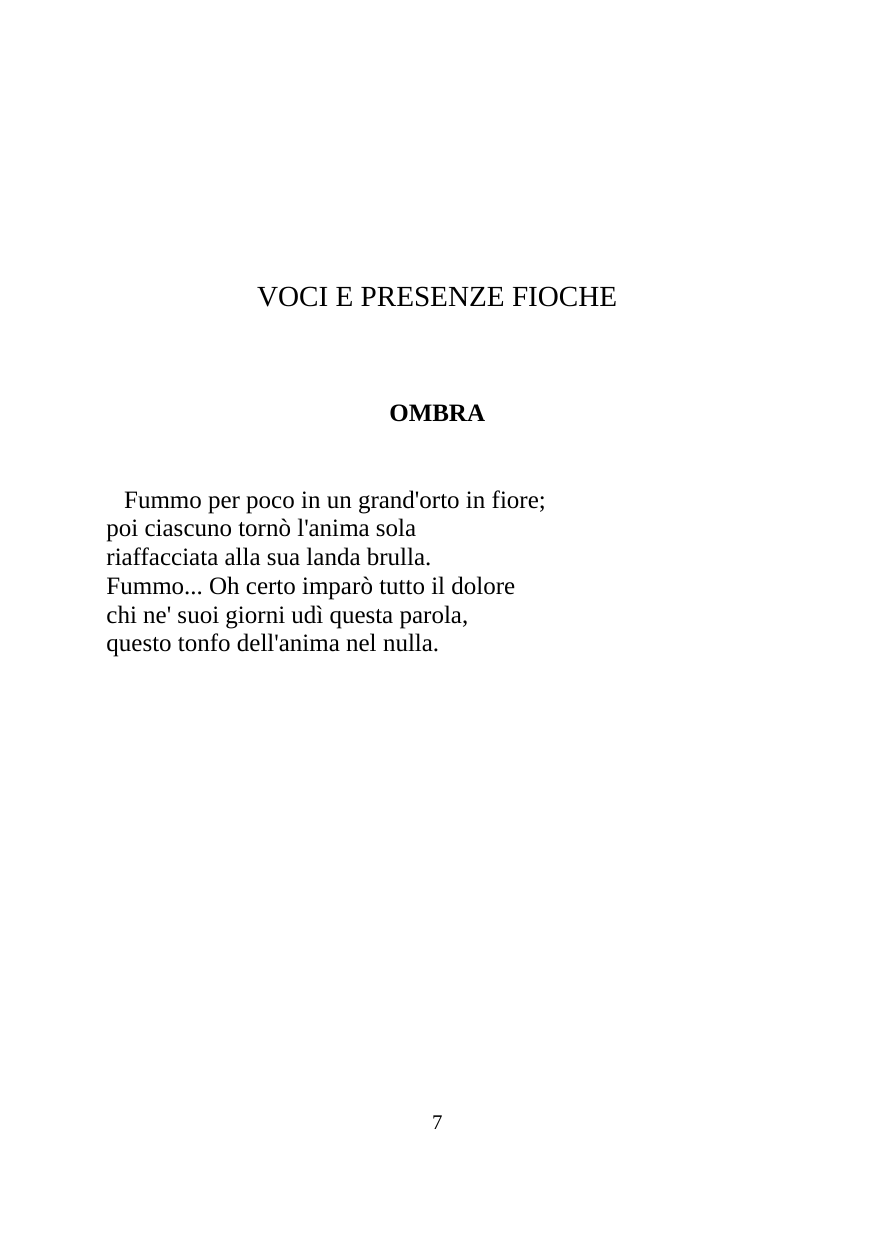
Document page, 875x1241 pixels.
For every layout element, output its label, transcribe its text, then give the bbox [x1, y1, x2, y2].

text VOCI E PRESENZE FIOCHE [106, 279, 768, 312]
text Fummo... Oh certo imparò tutto il dolore [106, 571, 768, 600]
text poi ciascuno tornò l'anima sola [106, 513, 768, 542]
text chi ne' suoi giorni udì questa parola, [106, 600, 768, 628]
text Fummo per poco in un grand'orto in fiore; [106, 485, 768, 513]
text riaffacciata alla sua landa brulla. [106, 542, 768, 571]
text OMBRA [106, 398, 768, 427]
text questo tonfo dell'anima nel nulla. [106, 628, 768, 657]
